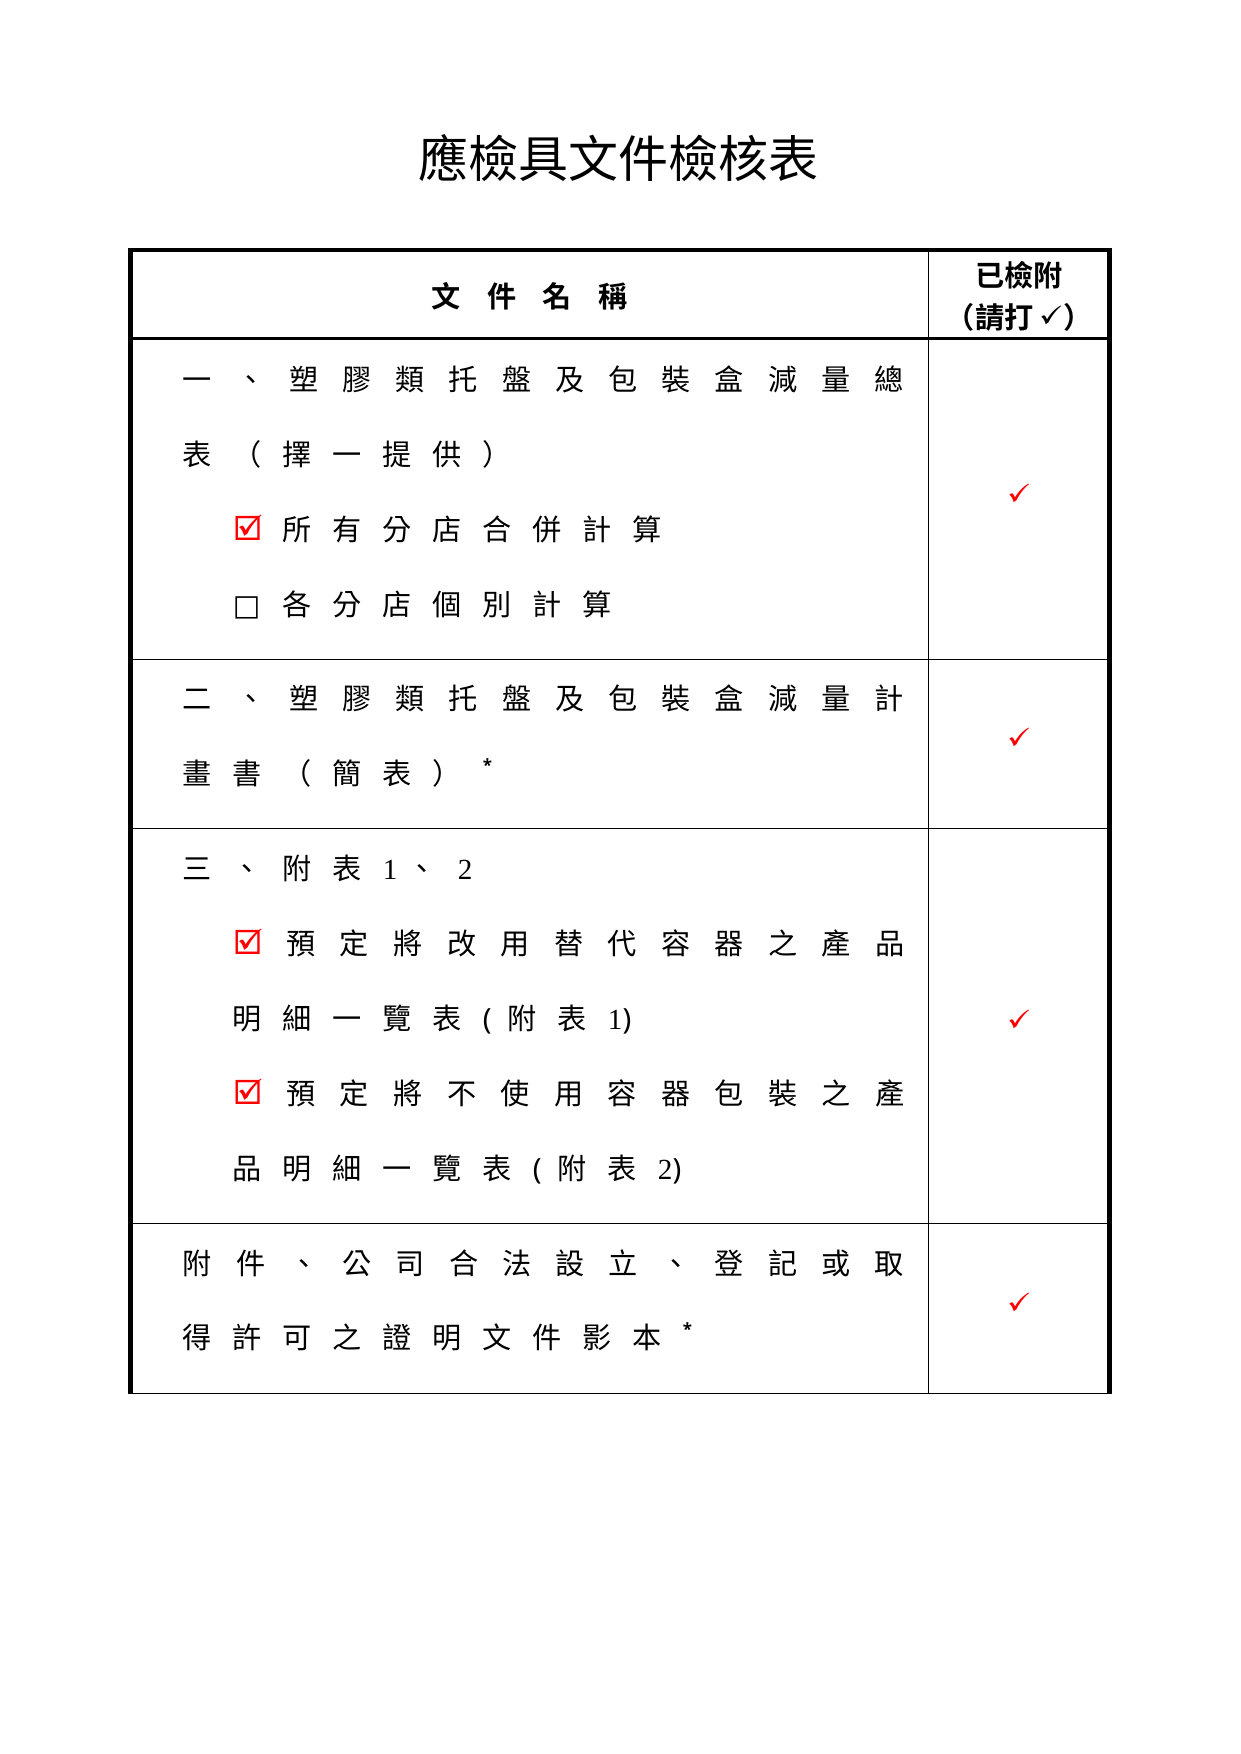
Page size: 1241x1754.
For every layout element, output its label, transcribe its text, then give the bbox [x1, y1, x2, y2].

table_cell  [929, 340, 1107, 659]
table_header 已檢附 （請打ü） [929, 252, 1107, 337]
text 應檢具文件檢核表 [157, 120, 1079, 192]
table_cell  [929, 829, 1107, 1223]
table_cell  [929, 660, 1107, 828]
table_cell 附件、公司合法設立、登記或取得許可之證明文件影本* [133, 1224, 928, 1393]
table_cell 二、塑膠類托盤及包裝盒減量計畫書（簡表）* [133, 660, 928, 828]
table_cell 一、塑膠類托盤及包裝盒減量總表（擇一提供） 所有分店合併計算 □各分店個別計算 [133, 340, 928, 659]
table_header 文 件 名 稱 [133, 252, 928, 337]
table_cell 三、附表1、2 預定將改用替代容器之產品明細一覽表(附表1) 預定將不使用容器包裝之產品明細一覽表(附表2) [133, 829, 928, 1223]
table_cell  [929, 1224, 1107, 1393]
